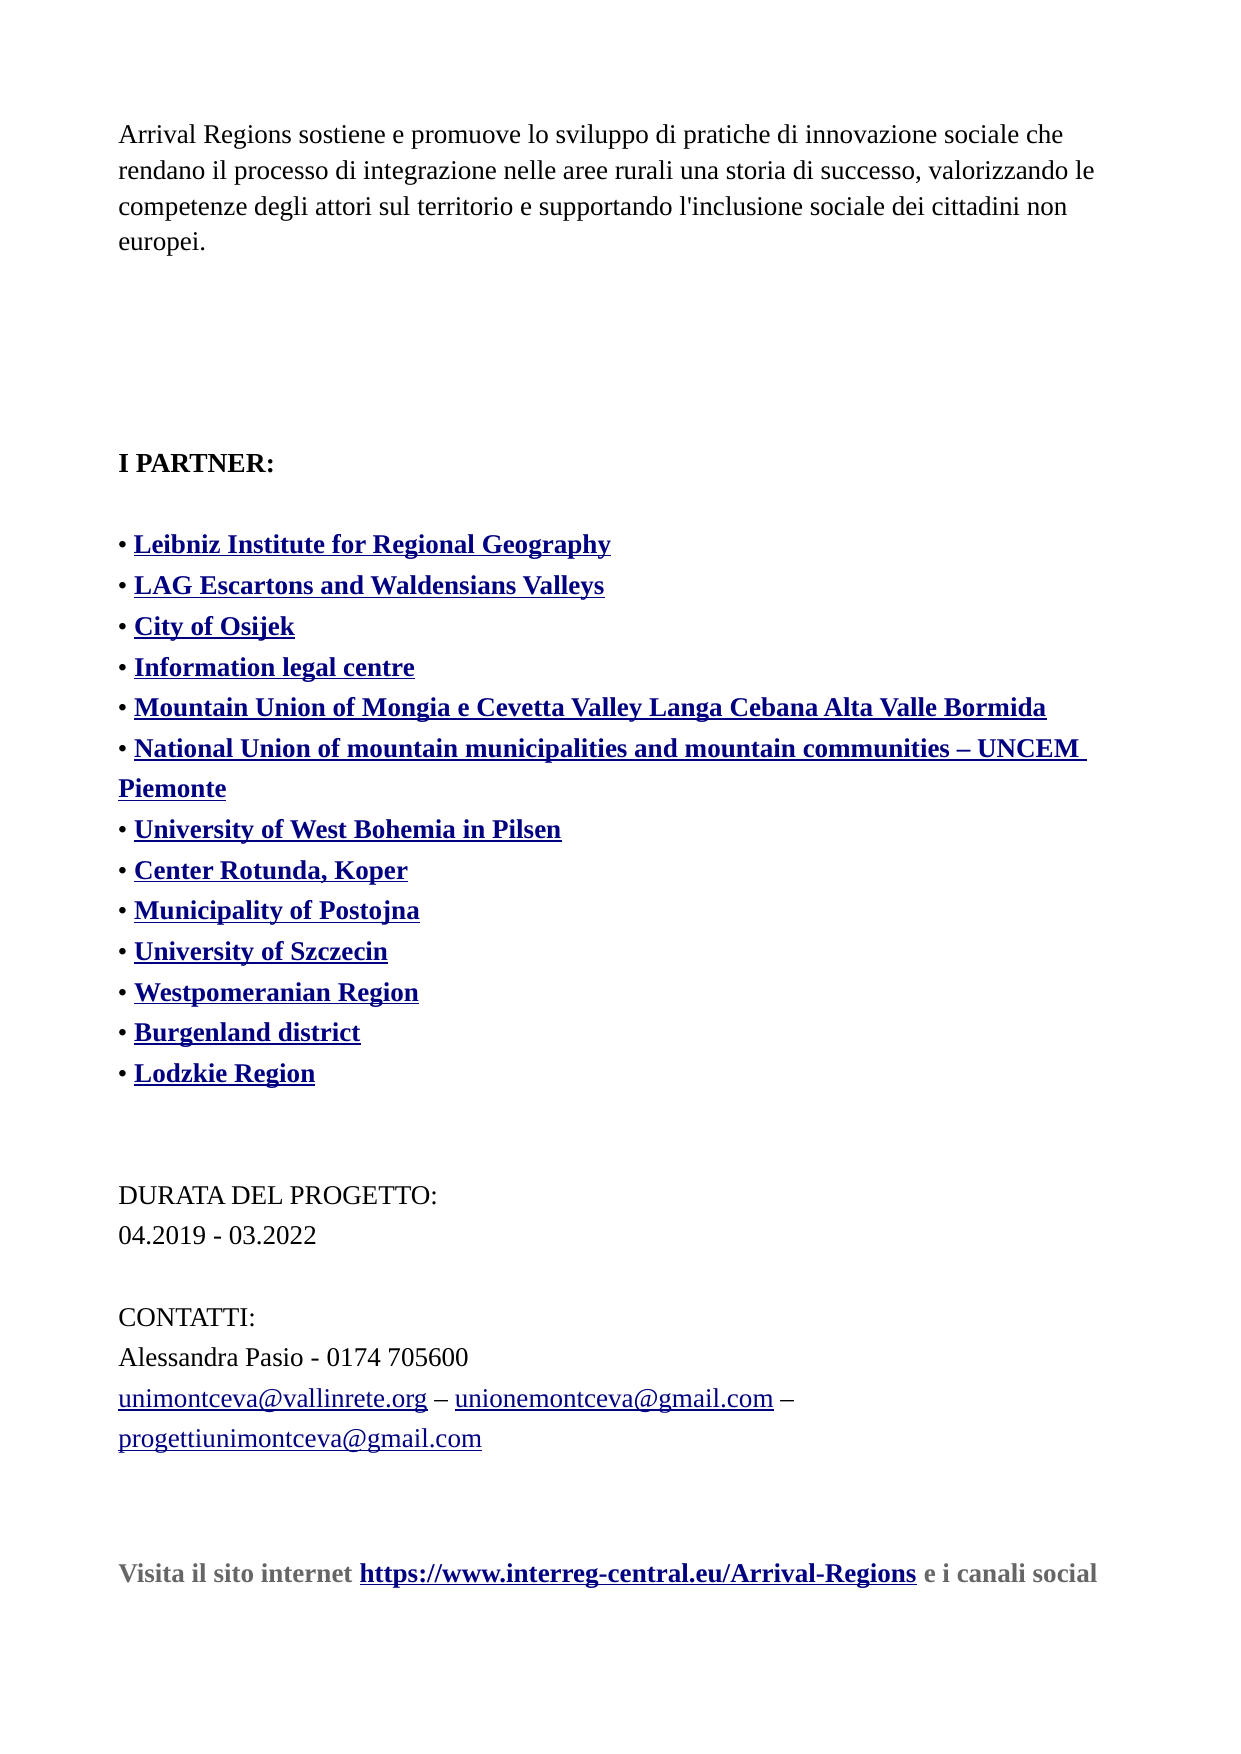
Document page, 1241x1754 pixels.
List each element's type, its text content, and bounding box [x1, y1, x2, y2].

list Leibniz Institute for Regional Geography [118, 519, 1122, 560]
list Westpomeranian Region [118, 966, 1122, 1007]
list LAG Escartons and Waldensians Valleys [118, 560, 1122, 601]
list Municipality of Postojna [118, 885, 1122, 926]
list Lodzkie Region [118, 1047, 1122, 1088]
list Burgenland district [118, 1007, 1122, 1047]
list Information legal centre [118, 641, 1122, 682]
text Visita il sito internet https://www.interreg-central.eu/Arrival-Regions e i canali social [118, 1557, 1122, 1588]
text DURATA DEL PROGETTO: [118, 1169, 1122, 1210]
text Alessandra Pasio - 0174 705600 [118, 1332, 1122, 1372]
text CONTATTI: [118, 1291, 1122, 1332]
text Arrival Regions sostiene e promuove lo sviluppo di pratiche di innovazione sociale che rendano il processo di integrazione nelle aree rurali una storia di successo, valorizzando le competenze degli attori sul territorio e supportando l'inclusione sociale dei cittadini non europei. [118, 118, 1122, 256]
list National Union of mountain municipalities and mountain communities – UNCEM Piemonte [118, 722, 1122, 804]
list City of Osijek [118, 601, 1122, 641]
list University of Szczecin [118, 926, 1122, 966]
text unimontceva@vallinrete.org – unionemontceva@gmail.com – progettiunimontceva@gmail.com [118, 1372, 1122, 1454]
text 04.2019 - 03.2022 [118, 1210, 1122, 1251]
list Mountain Union of Mongia e Cevetta Valley Langa Cebana Alta Valle Bormida [118, 682, 1122, 722]
text I PARTNER: [118, 438, 1122, 479]
list University of West Bohemia in Pilsen [118, 804, 1122, 844]
list Center Rotunda, Koper [118, 844, 1122, 885]
